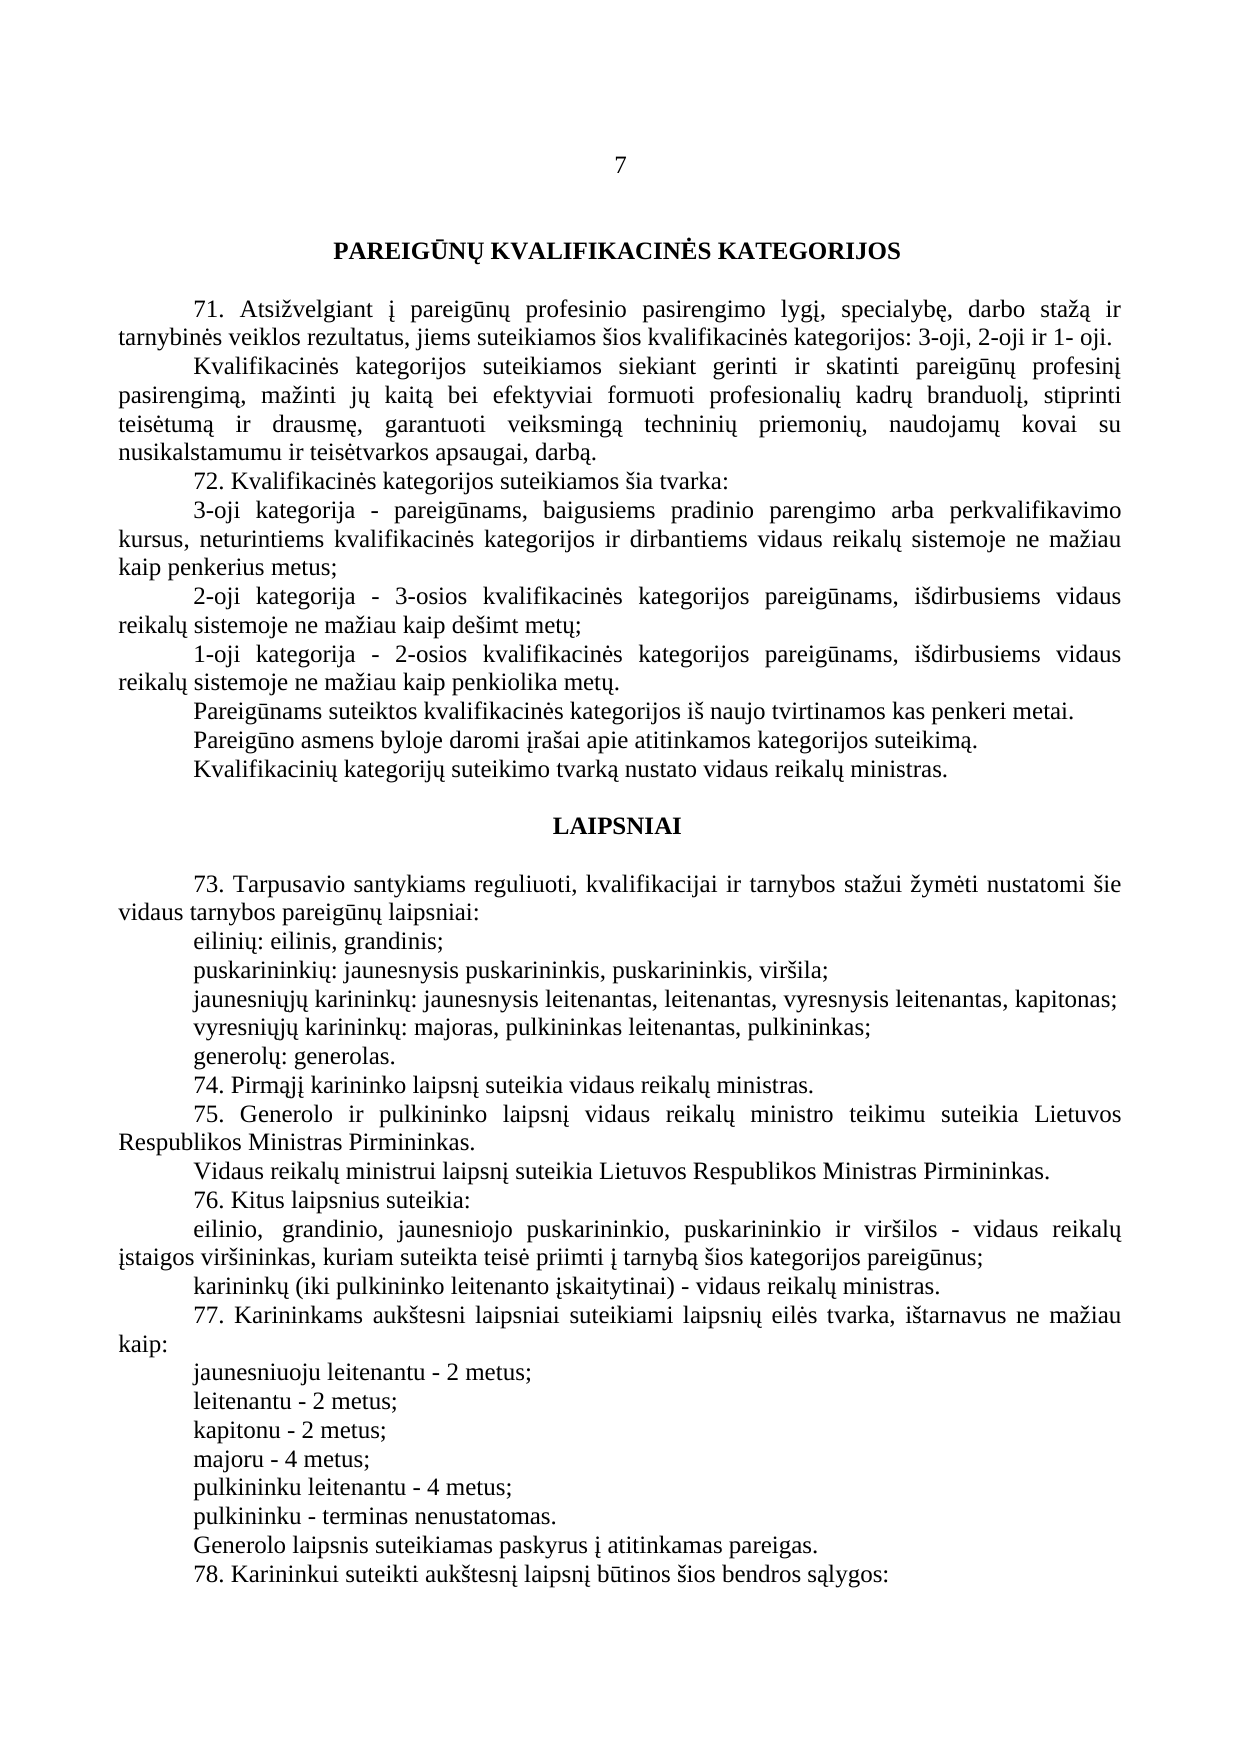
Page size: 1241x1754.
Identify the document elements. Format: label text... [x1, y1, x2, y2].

text leitenantu - 2 metus; [118, 1386, 1122, 1415]
text Kvalifikacinių kategorijų suteikimo tvarką nustato vidaus reikalų ministras. [118, 754, 1122, 782]
text 2-oji kategorija - 3-osios kvalifikacinės kategorijos pareigūnams, išdirbusiems vidaus reikalų sistemoje ne mažiau kaip dešimt metų; [118, 581, 1122, 639]
text 3-oji kategorija - pareigūnams, baigusiems pradinio parengimo arba perkvalifikavimo kursus, neturintiems kvalifikacinės kategorijos ir dirbantiems vidaus reikalų sistemoje ne mažiau kaip penkerius metus; [118, 495, 1122, 581]
text pulkininku leitenantu - 4 metus; [118, 1472, 1122, 1501]
text Kvalifikacinės kategorijos suteikiamos siekiant gerinti ir skatinti pareigūnų profesinį pasirengimą, mažinti jų kaitą bei efektyviai formuoti profesionalių kadrų branduolį, stiprinti teisėtumą ir drausmę, garantuoti veiksmingą techninių priemonių, naudojamų kovai su nusikalstamumu ir teisėtvarkos apsaugai, darbą. [118, 351, 1122, 466]
text 73. Tarpusavio santykiams reguliuoti, kvalifikacijai ir tarnybos stažui žymėti nustatomi šie vidaus tarnybos pareigūnų laipsniai: [118, 869, 1122, 926]
text Generolo laipsnis suteikiamas paskyrus į atitinkamas pareigas. [118, 1530, 1122, 1559]
text 76. Kitus laipsnius suteikia: [118, 1185, 1122, 1214]
text LAIPSNIAI [118, 811, 1122, 840]
text 1-oji kategorija - 2-osios kvalifikacinės kategorijos pareigūnams, išdirbusiems vidaus reikalų sistemoje ne mažiau kaip penkiolika metų. [118, 639, 1122, 696]
text eilinių: eilinis, grandinis; [118, 926, 1122, 955]
text Vidaus reikalų ministrui laipsnį suteikia Lietuvos Respublikos Ministras Pirmininkas. [118, 1156, 1122, 1185]
text kapitonu - 2 metus; [118, 1415, 1122, 1444]
text 74. Pirmąjį karininko laipsnį suteikia vidaus reikalų ministras. [118, 1070, 1122, 1099]
text 71. Atsižvelgiant į pareigūnų profesinio pasirengimo lygį, specialybę, darbo stažą ir tarnybinės veiklos rezultatus, jiems suteikiamos šios kvalifikacinės kategorijos: 3-oji, 2-oji ir 1- oji. [118, 294, 1122, 351]
text majoru - 4 metus; [118, 1444, 1122, 1472]
text eilinio, grandinio, jaunesniojo puskarininkio, puskarininkio ir viršilos - vidaus reikalų įstaigos viršininkas, kuriam suteikta teisė priimti į tarnybą šios kategorijos pareigūnus; [118, 1214, 1122, 1271]
text Pareigūnams suteiktos kvalifikacinės kategorijos iš naujo tvirtinamos kas penkeri metai. [118, 696, 1122, 725]
text PAREIGŪNŲ KVALIFIKACINĖS KATEGORIJOS [118, 236, 1122, 265]
text karininkų (iki pulkininko leitenanto įskaitytinai) - vidaus reikalų ministras. [118, 1271, 1122, 1300]
text pulkininku - terminas nenustatomas. [118, 1501, 1122, 1530]
text Pareigūno asmens byloje daromi įrašai apie atitinkamos kategorijos suteikimą. [118, 725, 1122, 754]
text 75. Generolo ir pulkininko laipsnį vidaus reikalų ministro teikimu suteikia Lietuvos Respublikos Ministras Pirmininkas. [118, 1099, 1122, 1156]
text puskarininkių: jaunesnysis puskarininkis, puskarininkis, viršila; [118, 955, 1122, 984]
text 78. Karininkui suteikti aukštesnį laipsnį būtinos šios bendros sąlygos: [118, 1559, 1122, 1587]
text jaunesniųjų karininkų: jaunesnysis leitenantas, leitenantas, vyresnysis leitenantas, kapitonas; [118, 984, 1122, 1012]
text vyresniųjų karininkų: majoras, pulkininkas leitenantas, pulkininkas; [118, 1012, 1122, 1041]
text jaunesniuoju leitenantu - 2 metus; [118, 1357, 1122, 1386]
text generolų: generolas. [118, 1041, 1122, 1070]
text 72. Kvalifikacinės kategorijos suteikiamos šia tvarka: [118, 466, 1122, 495]
text 77. Karininkams aukštesni laipsniai suteikiami laipsnių eilės tvarka, ištarnavus ne mažiau kaip: [118, 1300, 1122, 1357]
